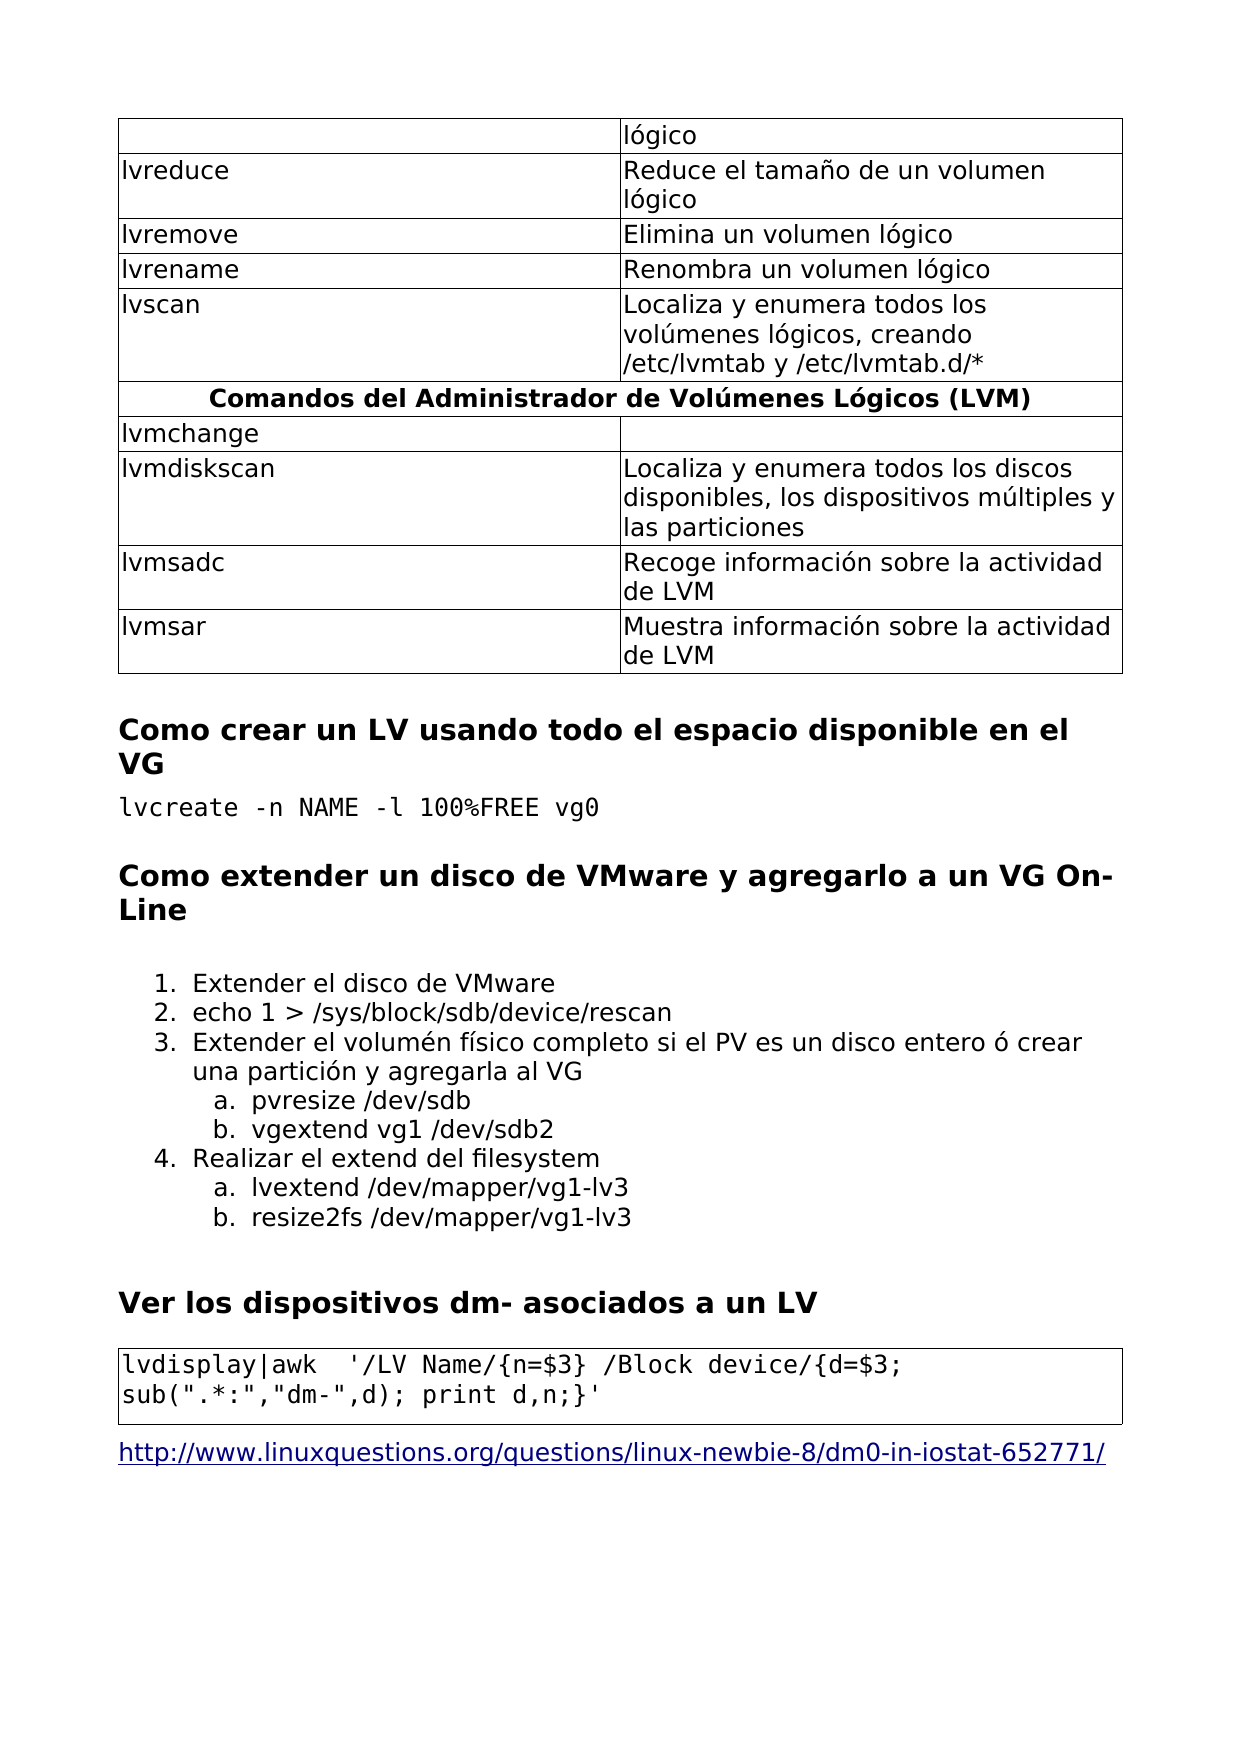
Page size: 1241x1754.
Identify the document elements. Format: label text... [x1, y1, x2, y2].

list lvextend /dev/mapper/vg1-lv3 [236, 1174, 1122, 1203]
table_cell Localiza y enumera todos los volúmenes lógicos, creando /etc/lvmtab y /etc/lvmtab.d/* [621, 289, 1122, 381]
table_cell lvmsadc [119, 546, 620, 609]
table_cell lvmdiskscan [119, 452, 620, 545]
table_cell Recoge información sobre la actividad de LVM [621, 546, 1122, 609]
table_cell lvscan [119, 289, 620, 381]
table_cell [119, 119, 620, 153]
table_header lvdisplay|awk '/LV Name/{n=$3} /Block device/{d=$3; sub(".*:","dm-",d); print d,n;}' [119, 1349, 1122, 1424]
table_cell lvreduce [119, 154, 620, 217]
list echo 1 > /sys/block/sdb/device/rescan [177, 999, 1122, 1028]
table_cell lvrename [119, 254, 620, 288]
table_cell Elimina un volumen lógico [621, 219, 1122, 253]
table_cell lvmchange [119, 417, 620, 451]
list resize2fs /dev/mapper/vg1-lv3 [236, 1203, 1122, 1232]
text http://www.linuxquestions.org/questions/linux-newbie-8/dm0-in-iostat-652771/ [118, 1439, 1122, 1468]
table_cell Localiza y enumera todos los discos disponibles, los dispositivos múltiples y las particiones [621, 452, 1122, 545]
table_cell lógico [621, 119, 1122, 153]
list vgextend vg1 /dev/sdb2 [236, 1115, 1122, 1144]
table_cell Muestra información sobre la actividad de LVM [621, 610, 1122, 673]
table_cell [621, 417, 1122, 451]
list Extender el disco de VMware [177, 969, 1122, 999]
text lvcreate -n NAME -l 100%FREE vg0 [118, 794, 1122, 823]
table_cell Reduce el tamaño de un volumen lógico [621, 154, 1122, 217]
subtitle Como extender un disco de VMware y agregarlo a un VG On-Line [118, 859, 1122, 927]
table_cell lvremove [119, 219, 620, 253]
list pvresize /dev/sdb [236, 1086, 1122, 1115]
table_cell lvmsar [119, 610, 620, 673]
subtitle Ver los dispositivos dm- asociados a un LV [118, 1286, 1122, 1320]
list Realizar el extend del filesystem [177, 1144, 1122, 1174]
table_cell Comandos del Administrador de Volúmenes Lógicos (LVM) [119, 382, 1122, 416]
list Extender el volumén físico completo si el PV es un disco entero ó crear una partición y agregarla al VG [177, 1028, 1122, 1086]
subtitle Como crear un LV usando todo el espacio disponible en el VG [118, 713, 1122, 781]
table_cell Renombra un volumen lógico [621, 254, 1122, 288]
